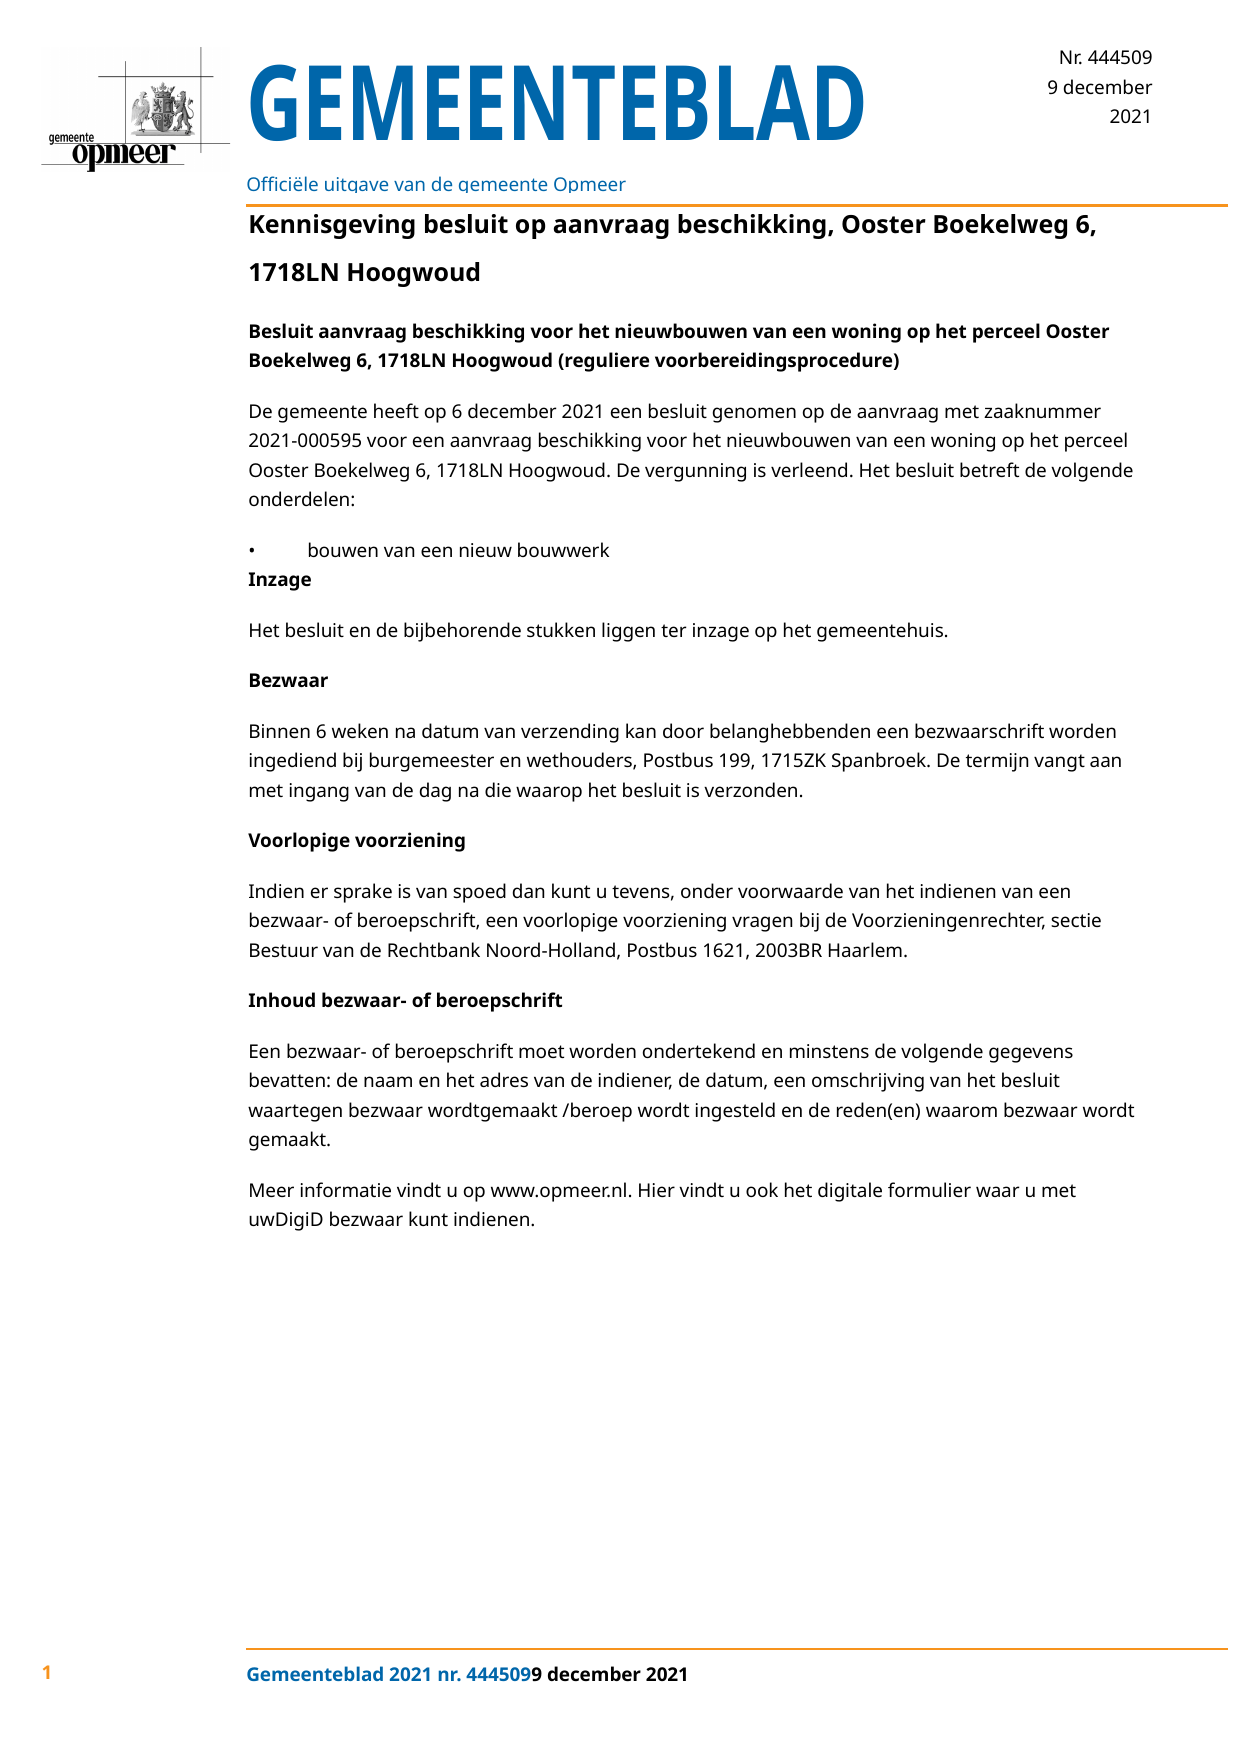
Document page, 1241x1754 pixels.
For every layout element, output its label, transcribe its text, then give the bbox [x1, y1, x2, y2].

text Inzage [248, 567, 1152, 592]
text Besluit aanvraag beschikking voor het nieuwbouwen van een woning op het perceel Ooster Boekelweg 6, 1718LN Hoogwoud (reguliere voorbereidingsprocedure) [248, 318, 1152, 373]
text Indien er sprake is van spoed dan kunt u tevens, onder voorwaarde van het indienen van een bezwaar- of beroepschrift, een voorlopige voorziening vragen bij de Voorzieningenrechter, sectie Bestuur van de Rechtbank Noord-Holland, Postbus 1621, 2003BR Haarlem. [248, 878, 1152, 963]
text Een bezwaar- of beroepschrift moet worden ondertekend en minstens de volgende gegevens bevatten: de naam en het adres van de indiener, de datum, een omschrijving van het besluit waartegen bezwaar wordtgemaakt /beroep wordt ingesteld en de reden(en) waarom bezwaar wordt gemaakt. [248, 1038, 1152, 1152]
text Meer informatie vindt u op www.opmeer.nl. Hier vindt u ook het digitale formulier waar u met uwDigiD bezwaar kunt indienen. [248, 1177, 1152, 1232]
text Voorlopige voorziening [248, 827, 1152, 853]
text Binnen 6 weken na datum van verzending kan door belanghebbenden een bezwaarschrift worden ingediend bij burgemeester en wethouders, Postbus 199, 1715ZK Spanbroek. De termijn vangt aan met ingang van de dag na die waarop het besluit is verzonden. [248, 718, 1152, 803]
text Kennisgeving besluit op aanvraag beschikking, Ooster Boekelweg 6, 1718LN Hoogwoud [248, 207, 1152, 288]
text De gemeente heeft op 6 december 2021 een besluit genomen op de aanvraag met zaaknummer 2021-000595 voor een aanvraag beschikking voor het nieuwbouwen van een woning op het perceel Ooster Boekelweg 6, 1718LN Hoogwoud. De vergunning is verleend. Het besluit betreft de volgende onderdelen: [248, 398, 1152, 512]
picture [41, 47, 231, 172]
text Het besluit en de bijbehorende stukken liggen ter inzage op het gemeentehuis. [248, 617, 1152, 643]
text Bezwaar [248, 667, 1152, 693]
text Inhoud bezwaar- of beroepschrift [248, 987, 1152, 1013]
list bouwen van een nieuw bouwwerk [248, 537, 1152, 563]
